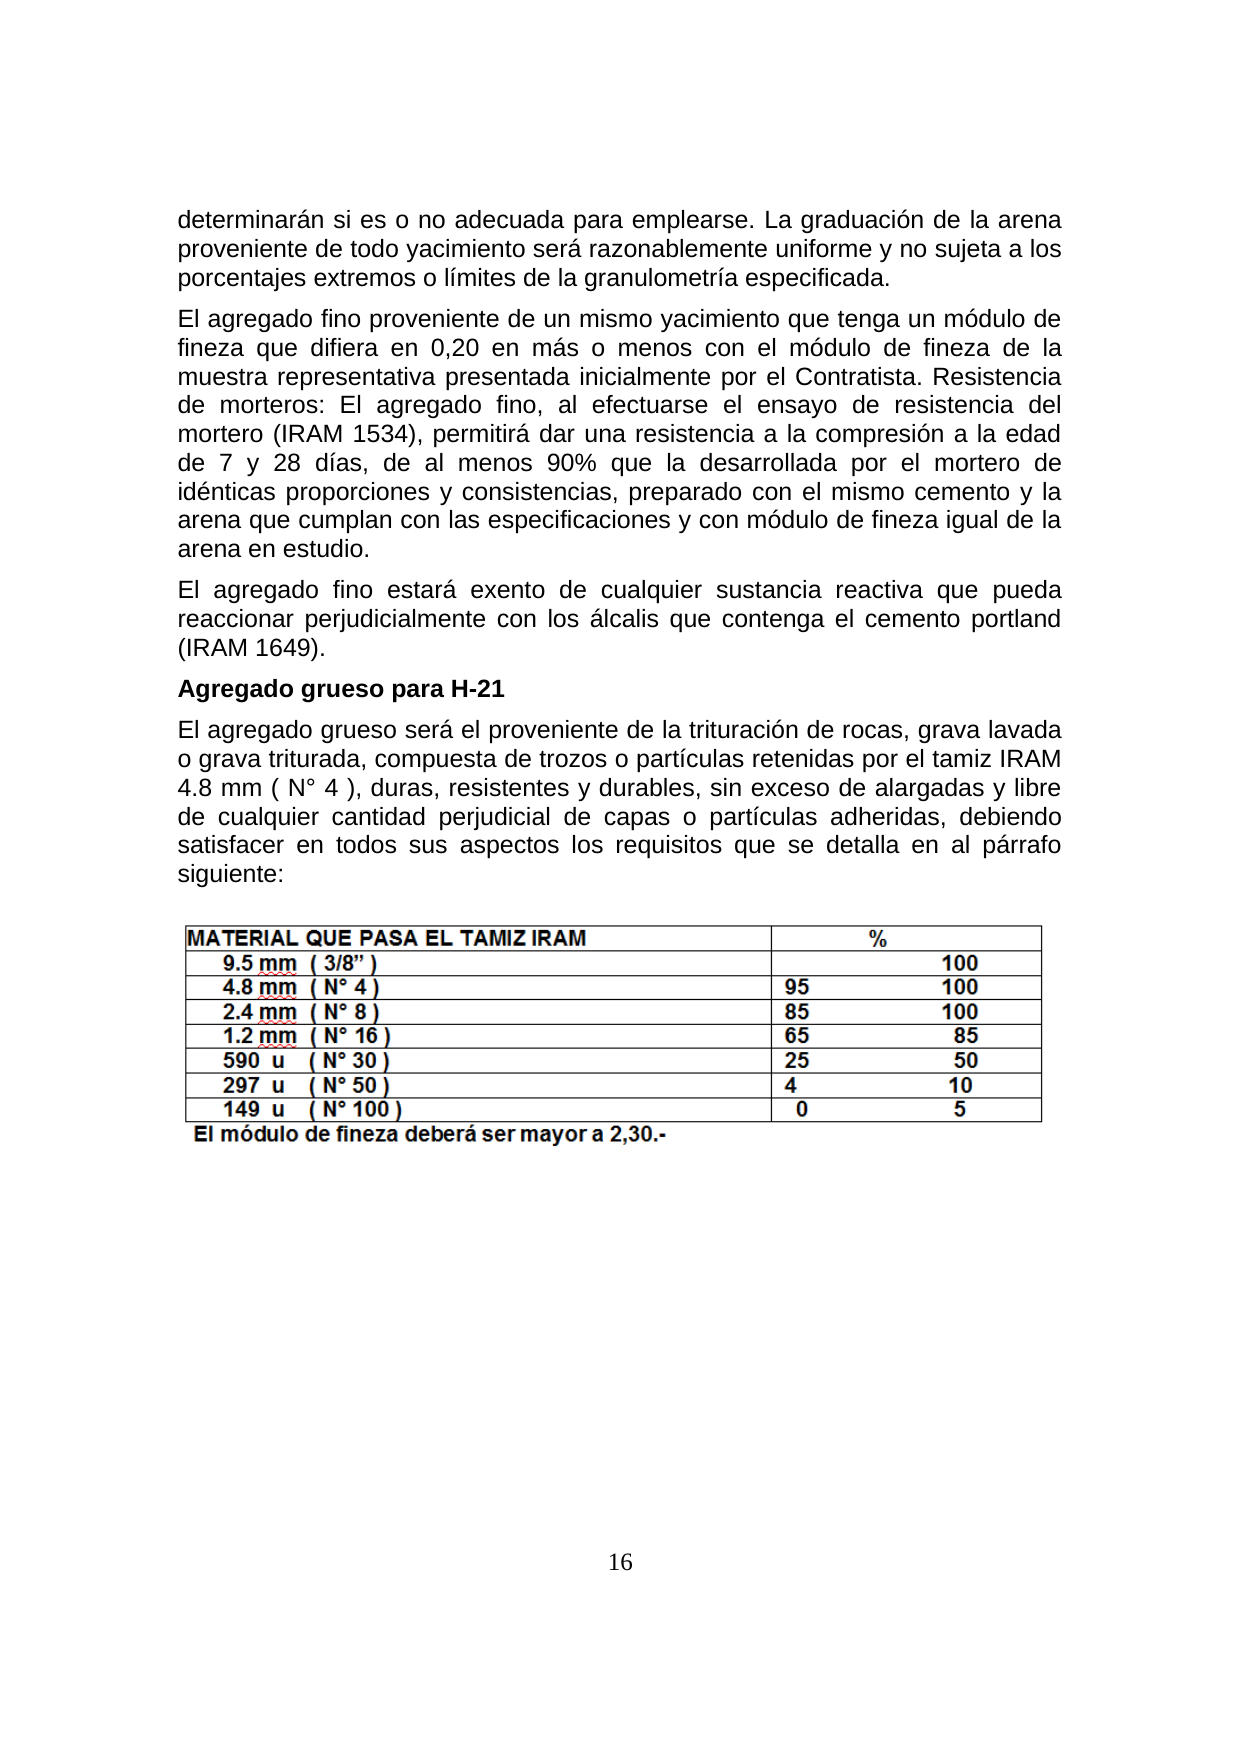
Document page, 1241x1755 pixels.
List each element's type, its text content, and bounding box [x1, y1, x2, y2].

list determinarán si es o no adecuada para emplearse. La graduación de la arena proveniente de todo yacimiento será razonablemente uniforme y no sujeta a los porcentajes extremos o límites de la granulometría especificada. [177, 206, 1063, 292]
list El agregado fino proveniente de un mismo yacimiento que tenga un módulo de fineza que difiera en 0,20 en más o menos con el módulo de fineza de la muestra representativa presentada inicialmente por el Contratista. Resistencia de morteros: El agregado fino, al efectuarse el ensayo de resistencia del mortero (IRAM 1534), permitirá dar una resistencia a la compresión a la edad de 7 y 28 días, de al menos 90% que la desarrollada por el mortero de idénticas proporciones y consistencias, preparado con el mismo cemento y la arena que cumplan con las especificaciones y con módulo de fineza igual de la arena en estudio. [177, 304, 1063, 563]
list Agregado grueso para H-21 [177, 674, 1063, 703]
list El agregado fino estará exento de cualquier sustancia reactiva que pueda reaccionar perjudicialmente con los álcalis que contenga el cemento portland (IRAM 1649). [177, 576, 1063, 662]
list El agregado grueso será el proveniente de la trituración de rocas, grava lavada o grava triturada, compuesta de trozos o partículas retenidas por el tamiz IRAM 4.8 mm ( N° 4 ), duras, resistentes y durables, sin exceso de alargadas y libre de cualquier cantidad perjudicial de capas o partículas adheridas, debiendo satisfacer en todos sus aspectos los requisitos que se detalla en al párrafo siguiente: [177, 716, 1063, 888]
